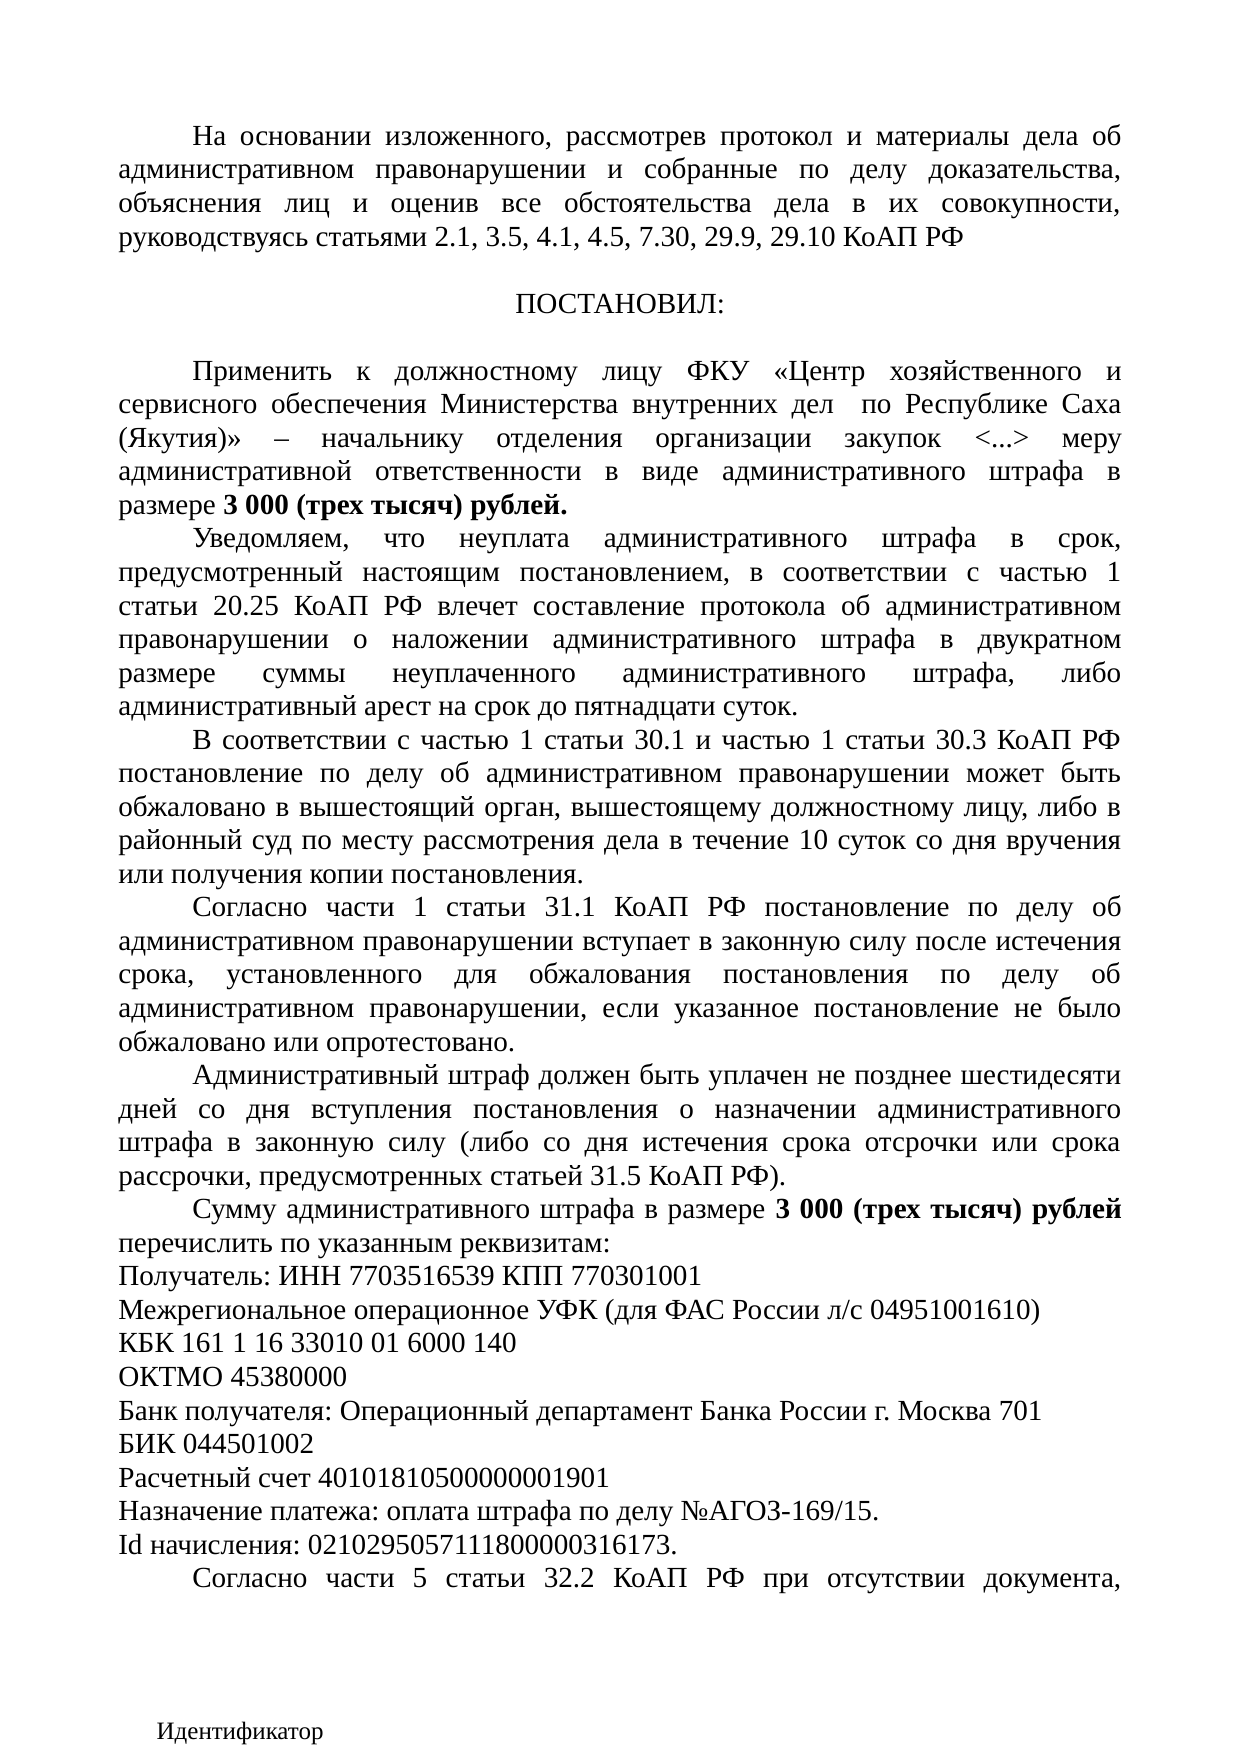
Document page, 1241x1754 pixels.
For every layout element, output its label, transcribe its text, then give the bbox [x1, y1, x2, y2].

text Банк получателя: Операционный департамент Банка России г. Москва 701 [118, 1393, 1122, 1426]
text На основании изложенного, рассмотрев протокол и материалы дела об административном правонарушении и собранные по делу доказательства, объяснения лиц и оценив все обстоятельства дела в их совокупности, руководствуясь статьями 2.1, 3.5, 4.1, 4.5, 7.30, 29.9, 29.10 КоАП РФ [118, 118, 1122, 252]
text Применить к должностному лицу ФКУ «Центр хозяйственного и сервисного обеспечения Министерства внутренних дел по Республике Саха (Якутия)» – начальнику отделения организации закупок <...> меру административной ответственности в виде административного штрафа в размере 3 000 (трех тысяч) рублей. [118, 353, 1122, 521]
text Согласно части 1 статьи 31.1 КоАП РФ постановление по делу об административном правонарушении вступает в законную силу после истечения срока, установленного для обжалования постановления по делу об административном правонарушении, если указанное постановление не было обжаловано или опротестовано. [118, 889, 1122, 1057]
text Id начисления: 0210295057111800000316173. [118, 1527, 1122, 1560]
text БИК 044501002 [118, 1426, 1122, 1460]
text ОКТМО 45380000 [118, 1359, 1122, 1393]
text В соответствии с частью 1 статьи 30.1 и частью 1 статьи 30.3 КоАП РФ постановление по делу об административном правонарушении может быть обжаловано в вышестоящий орган, вышестоящему должностному лицу, либо в районный суд по месту рассмотрения дела в течение 10 суток со дня вручения или получения копии постановления. [118, 722, 1122, 889]
text Согласно части 5 статьи 32.2 КоАП РФ при отсутствии документа, [118, 1560, 1122, 1594]
text КБК 161 1 16 33010 01 6000 140 [118, 1326, 1122, 1359]
text Сумму административного штрафа в размере 3 000 (трех тысяч) рублей перечислить по указанным реквизитам: [118, 1191, 1122, 1258]
text Административный штраф должен быть уплачен не позднее шестидесяти дней со дня вступления постановления о назначении административного штрафа в законную силу (либо со дня истечения срока отсрочки или срока рассрочки, предусмотренных статьей 31.5 КоАП РФ). [118, 1057, 1122, 1191]
text Уведомляем, что неуплата административного штрафа в срок, предусмотренный настоящим постановлением, в соответствии с частью 1 статьи 20.25 КоАП РФ влечет составление протокола об административном правонарушении о наложении административного штрафа в двукратном размере суммы неуплаченного административного штрафа, либо административный арест на срок до пятнадцати суток. [118, 521, 1122, 722]
text ПОСТАНОВИЛ: [118, 286, 1122, 319]
text Назначение платежа: оплата штрафа по делу №АГОЗ-169/15. [118, 1493, 1122, 1527]
text Расчетный счет 40101810500000001901 [118, 1460, 1122, 1493]
text Межрегиональное операционное УФК (для ФАС России л/с 04951001610) [118, 1292, 1122, 1326]
text Получатель: ИНН 7703516539 КПП 770301001 [118, 1258, 1122, 1292]
